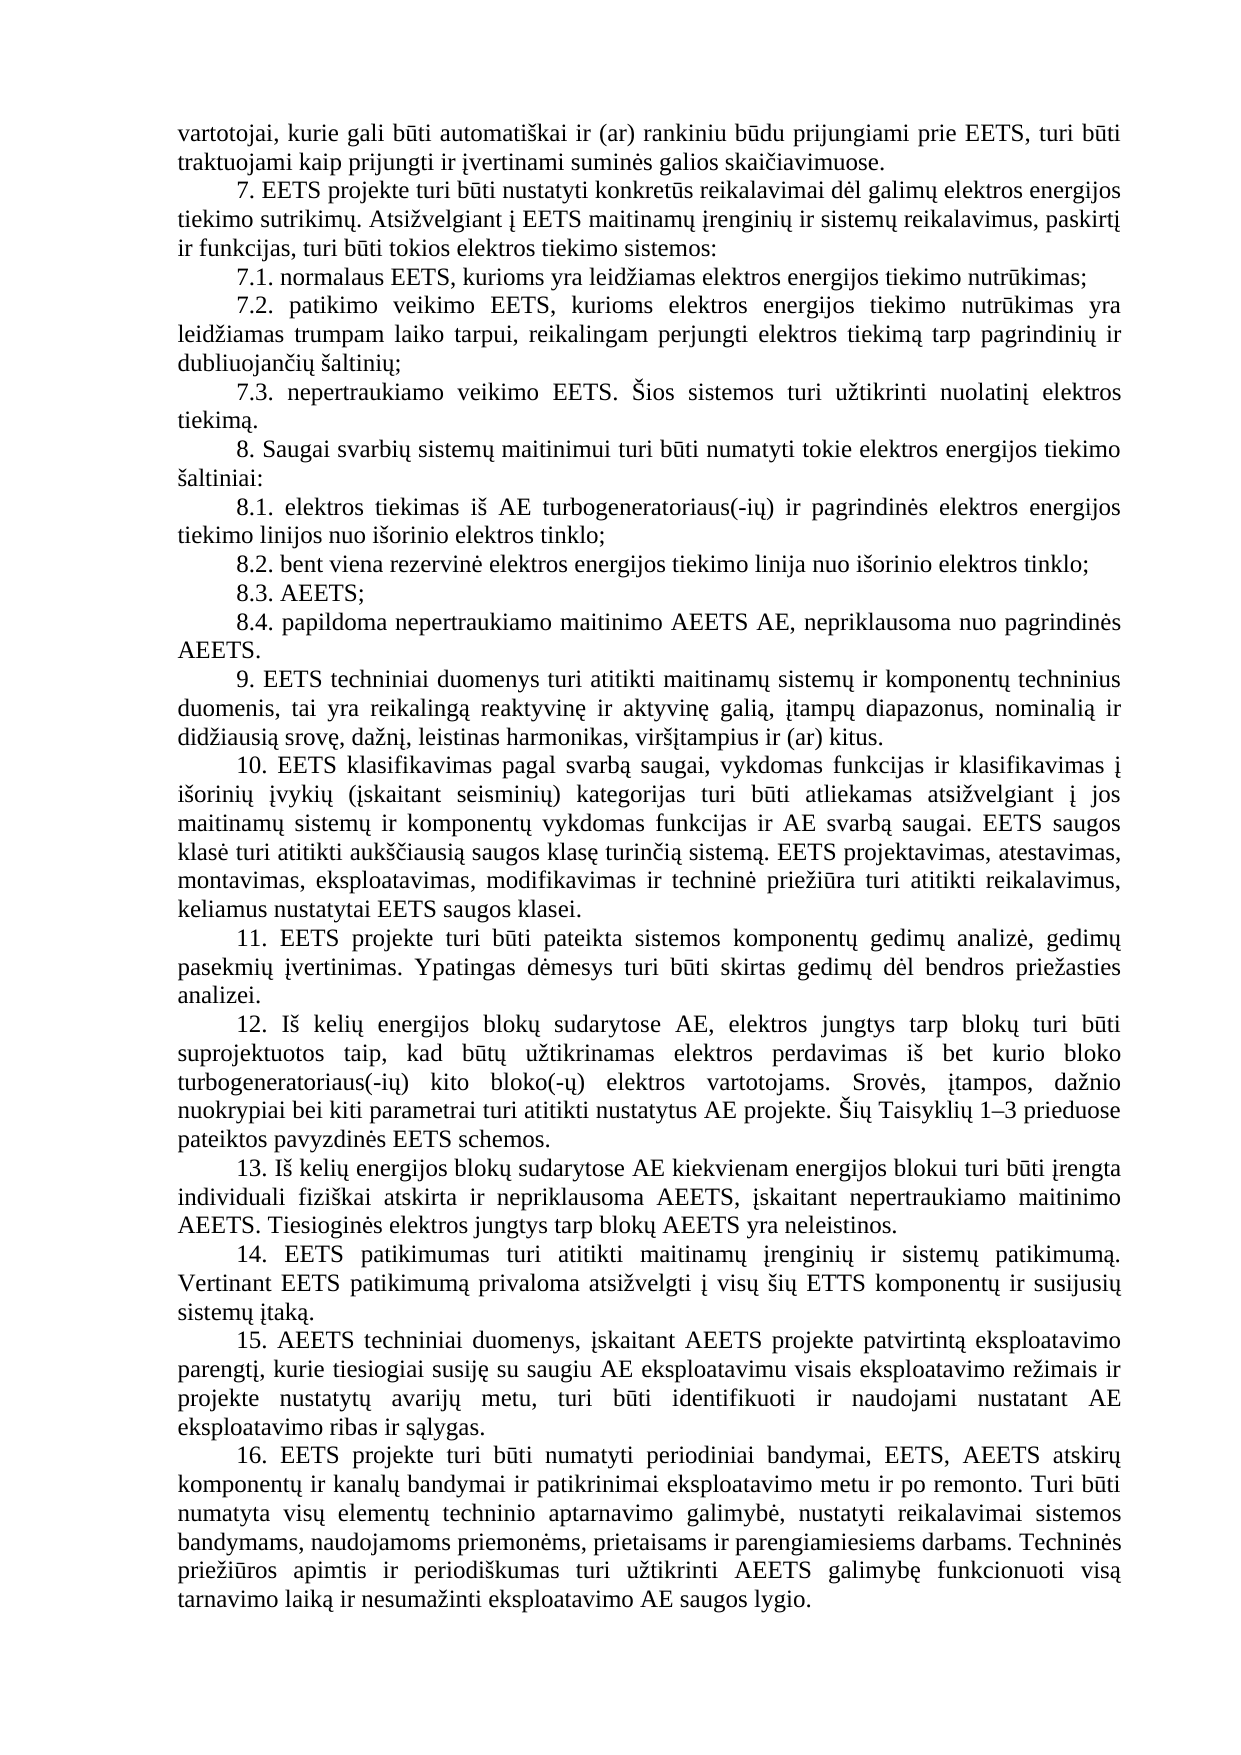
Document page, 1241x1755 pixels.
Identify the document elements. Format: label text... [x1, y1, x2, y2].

text 8.3. AEETS; [177, 578, 1122, 607]
text 15. AEETS techniniai duomenys, įskaitant AEETS projekte patvirtintą eksploatavimo parengtį, kurie tiesiogiai susiję su saugiu AE eksploatavimu visais eksploatavimo režimais ir projekte nustatytų avarijų metu, turi būti identifikuoti ir naudojami nustatant AE eksploatavimo ribas ir sąlygas. [177, 1326, 1122, 1441]
text 10. EETS klasifikavimas pagal svarbą saugai, vykdomas funkcijas ir klasifikavimas į išorinių įvykių (įskaitant seisminių) kategorijas turi būti atliekamas atsižvelgiant į jos maitinamų sistemų ir komponentų vykdomas funkcijas ir AE svarbą saugai. EETS saugos klasė turi atitikti aukščiausią saugos klasę turinčią sistemą. EETS projektavimas, atestavimas, montavimas, eksploatavimas, modifikavimas ir techninė priežiūra turi atitikti reikalavimus, keliamus nustatytai EETS saugos klasei. [177, 751, 1122, 923]
text 7.3. nepertraukiamo veikimo EETS. Šios sistemos turi užtikrinti nuolatinį elektros tiekimą. [177, 377, 1122, 434]
text 12. Iš kelių energijos blokų sudarytose AE, elektros jungtys tarp blokų turi būti suprojektuotos taip, kad būtų užtikrinamas elektros perdavimas iš bet kurio bloko turbogeneratoriaus(-ių) kito bloko(-ų) elektros vartotojams. Srovės, įtampos, dažnio nuokrypiai bei kiti parametrai turi atitikti nustatytus AE projekte. Šių Taisyklių 1–3 prieduose pateiktos pavyzdinės EETS schemos. [177, 1009, 1122, 1153]
text 11. EETS projekte turi būti pateikta sistemos komponentų gedimų analizė, gedimų pasekmių įvertinimas. Ypatingas dėmesys turi būti skirtas gedimų dėl bendros priežasties analizei. [177, 923, 1122, 1009]
text 7.2. patikimo veikimo EETS, kurioms elektros energijos tiekimo nutrūkimas yra leidžiamas trumpam laiko tarpui, reikalingam perjungti elektros tiekimą tarp pagrindinių ir dubliuojančių šaltinių; [177, 291, 1122, 377]
text 9. EETS techniniai duomenys turi atitikti maitinamų sistemų ir komponentų techninius duomenis, tai yra reikalingą reaktyvinę ir aktyvinę galią, įtampų diapazonus, nominalią ir didžiausią srovę, dažnį, leistinas harmonikas, viršįtampius ir (ar) kitus. [177, 664, 1122, 751]
text 13. Iš kelių energijos blokų sudarytose AE kiekvienam energijos blokui turi būti įrengta individuali fiziškai atskirta ir nepriklausoma AEETS, įskaitant nepertraukiamo maitinimo AEETS. Tiesioginės elektros jungtys tarp blokų AEETS yra neleistinos. [177, 1153, 1122, 1239]
text 16. EETS projekte turi būti numatyti periodiniai bandymai, EETS, AEETS atskirų komponentų ir kanalų bandymai ir patikrinimai eksploatavimo metu ir po remonto. Turi būti numatyta visų elementų techninio aptarnavimo galimybė, nustatyti reikalavimai sistemos bandymams, naudojamoms priemonėms, prietaisams ir parengiamiesiems darbams. Techninės priežiūros apimtis ir periodiškumas turi užtikrinti AEETS galimybę funkcionuoti visą tarnavimo laiką ir nesumažinti eksploatavimo AE saugos lygio. [177, 1441, 1122, 1613]
text 7. EETS projekte turi būti nustatyti konkretūs reikalavimai dėl galimų elektros energijos tiekimo sutrikimų. Atsižvelgiant į EETS maitinamų įrenginių ir sistemų reikalavimus, paskirtį ir funkcijas, turi būti tokios elektros tiekimo sistemos: [177, 176, 1122, 262]
text vartotojai, kurie gali būti automatiškai ir (ar) rankiniu būdu prijungiami prie EETS, turi būti traktuojami kaip prijungti ir įvertinami suminės galios skaičiavimuose. [177, 118, 1122, 176]
text 8. Saugai svarbių sistemų maitinimui turi būti numatyti tokie elektros energijos tiekimo šaltiniai: [177, 434, 1122, 492]
text 8.1. elektros tiekimas iš AE turbogeneratoriaus(-ių) ir pagrindinės elektros energijos tiekimo linijos nuo išorinio elektros tinklo; [177, 492, 1122, 549]
text 14. EETS patikimumas turi atitikti maitinamų įrenginių ir sistemų patikimumą. Vertinant EETS patikimumą privaloma atsižvelgti į visų šių ETTS komponentų ir susijusių sistemų įtaką. [177, 1239, 1122, 1326]
text 8.2. bent viena rezervinė elektros energijos tiekimo linija nuo išorinio elektros tinklo; [177, 549, 1122, 578]
text 7.1. normalaus EETS, kurioms yra leidžiamas elektros energijos tiekimo nutrūkimas; [177, 262, 1122, 291]
text 8.4. papildoma nepertraukiamo maitinimo AEETS AE, nepriklausoma nuo pagrindinės AEETS. [177, 607, 1122, 664]
